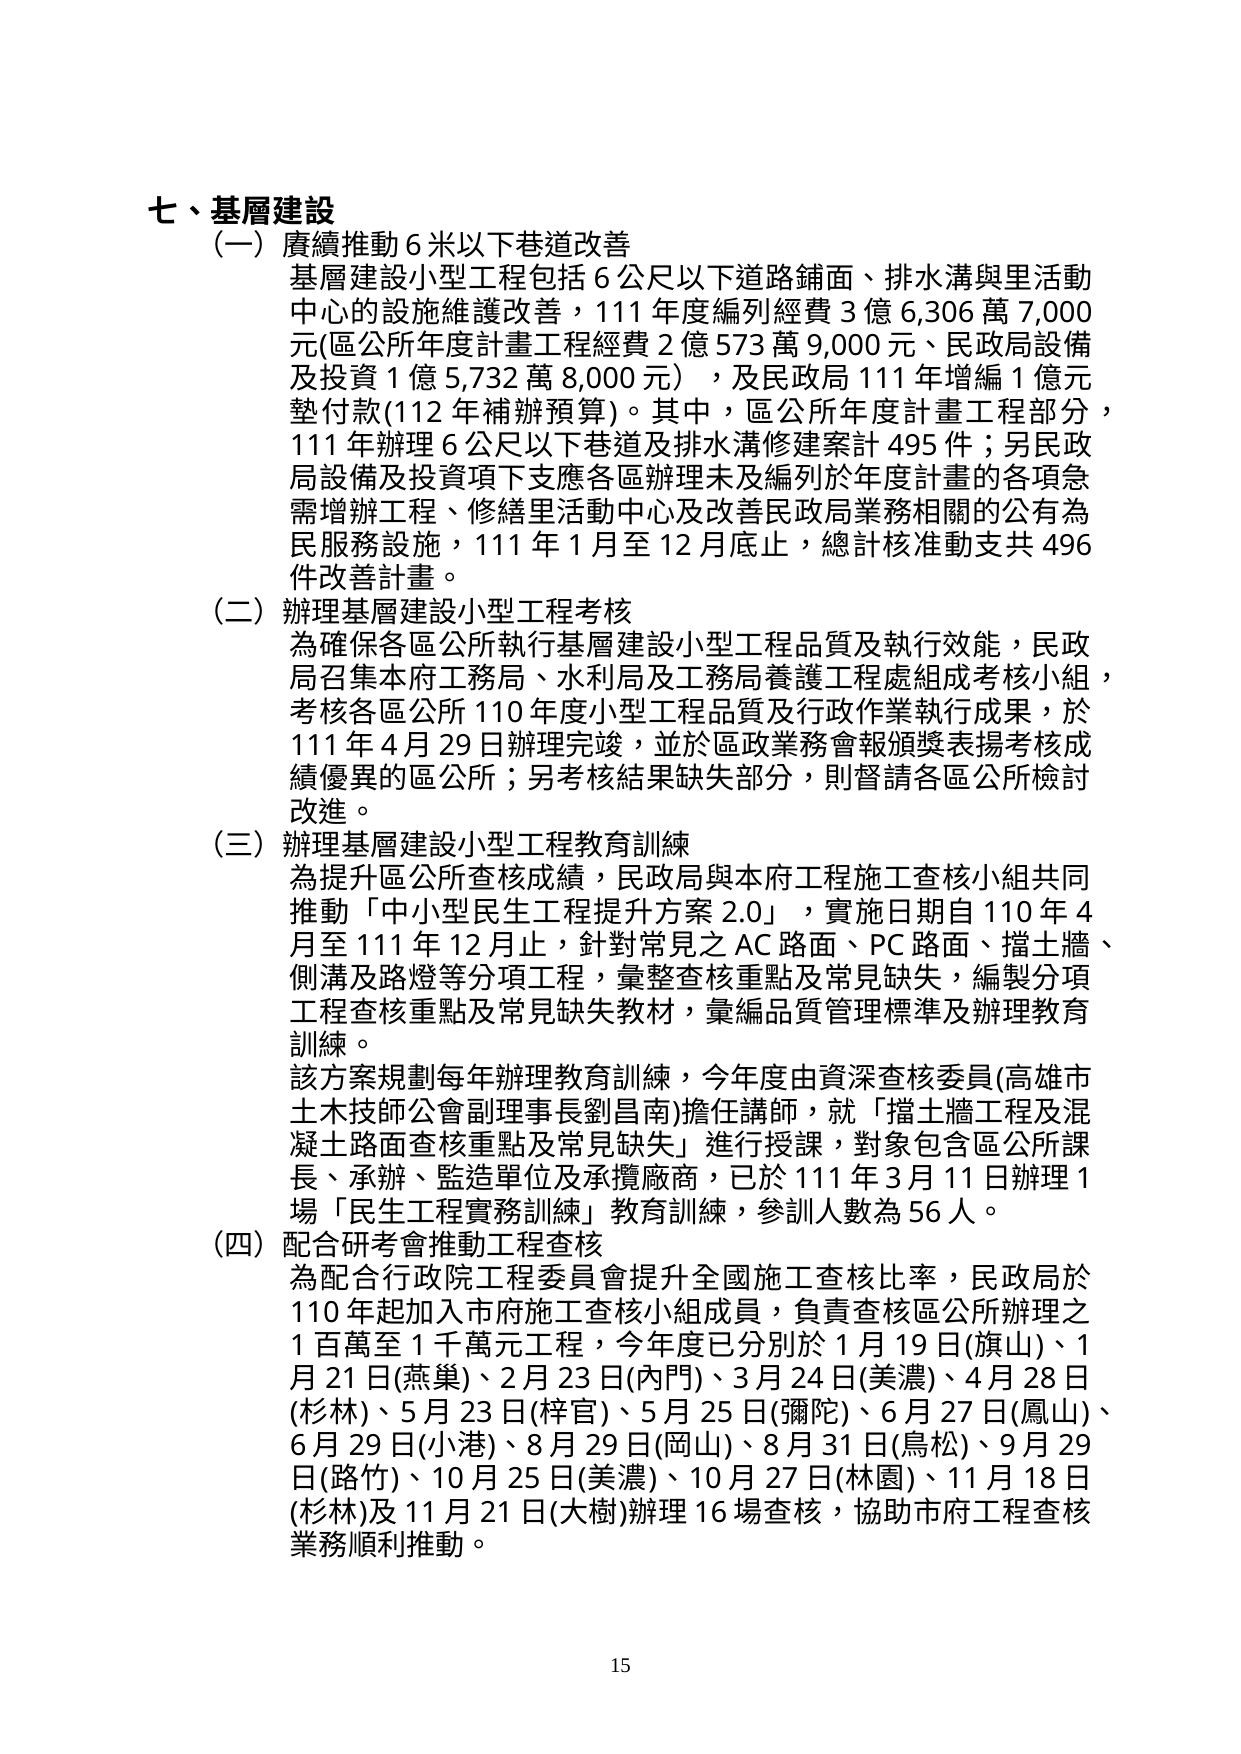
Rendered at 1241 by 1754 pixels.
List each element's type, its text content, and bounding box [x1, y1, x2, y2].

text （四）配合研考會推動工程查核 [195, 1229, 1092, 1262]
text 七、基層建設 [148, 195, 1092, 229]
text （一）賡續推動6米以下巷道改善 [195, 229, 1092, 262]
text 為確保各區公所執行基層建設小型工程品質及執行效能，民政局召集本府工務局、水利局及工務局養護工程處組成考核小組，考核各區公所110年度小型工程品質及行政作業執行成果，於111年4月29日辦理完竣，並於區政業務會報頒獎表揚考核成績優異的區公所；另考核結果缺失部分，則督請各區公所檢討改進。 [289, 629, 1092, 829]
text （三）辦理基層建設小型工程教育訓練 [195, 829, 1092, 862]
text 該方案規劃每年辦理教育訓練，今年度由資深查核委員(高雄市土木技師公會副理事長劉昌南)擔任講師，就「擋土牆工程及混凝土路面查核重點及常見缺失」進行授課，對象包含區公所課長、承辦、監造單位及承攬廠商，已於111年3月11日辦理1場「民生工程實務訓練」教育訓練，參訓人數為56人。 [289, 1062, 1092, 1229]
text （二）辦理基層建設小型工程考核 [195, 595, 1092, 629]
text 為提升區公所查核成績，民政局與本府工程施工查核小組共同推動「中小型民生工程提升方案2.0」，實施日期自110年4月至111年12月止，針對常見之AC路面、PC路面、擋土牆、側溝及路燈等分項工程，彙整查核重點及常見缺失，編製分項工程查核重點及常見缺失教材，彙編品質管理標準及辦理教育訓練。 [289, 862, 1092, 1062]
text 基層建設小型工程包括6公尺以下道路鋪面、排水溝與里活動中心的設施維護改善，111年度編列經費3億6,306萬7,000元(區公所年度計畫工程經費2億573萬9,000元、民政局設備及投資1億5,732萬8,000元），及民政局111年增編1億元墊付款(112年補辦預算)。其中，區公所年度計畫工程部分，111年辦理6公尺以下巷道及排水溝修建案計495件；另民政局設備及投資項下支應各區辦理未及編列於年度計畫的各項急需增辦工程、修繕里活動中心及改善民政局業務相關的公有為民服務設施，111年1月至12月底止，總計核准動支共496件改善計畫。 [289, 262, 1092, 595]
text 為配合行政院工程委員會提升全國施工查核比率，民政局於110年起加入市府施工查核小組成員，負責查核區公所辦理之1百萬至1千萬元工程，今年度已分別於1月19日(旗山)、1月21日(燕巢)、2月23日(內門)、3月24日(美濃)、4月28日(杉林)、5月23日(梓官)、5月25日(彌陀)、6月27日(鳳山)、6月29日(小港)、8月29日(岡山)、8月31日(鳥松)、9月29日(路竹)、10月25日(美濃)、10月27日(林園)、11月18日(杉林)及11月21日(大樹)辦理16場查核，協助市府工程查核業務順利推動。 [289, 1262, 1092, 1562]
